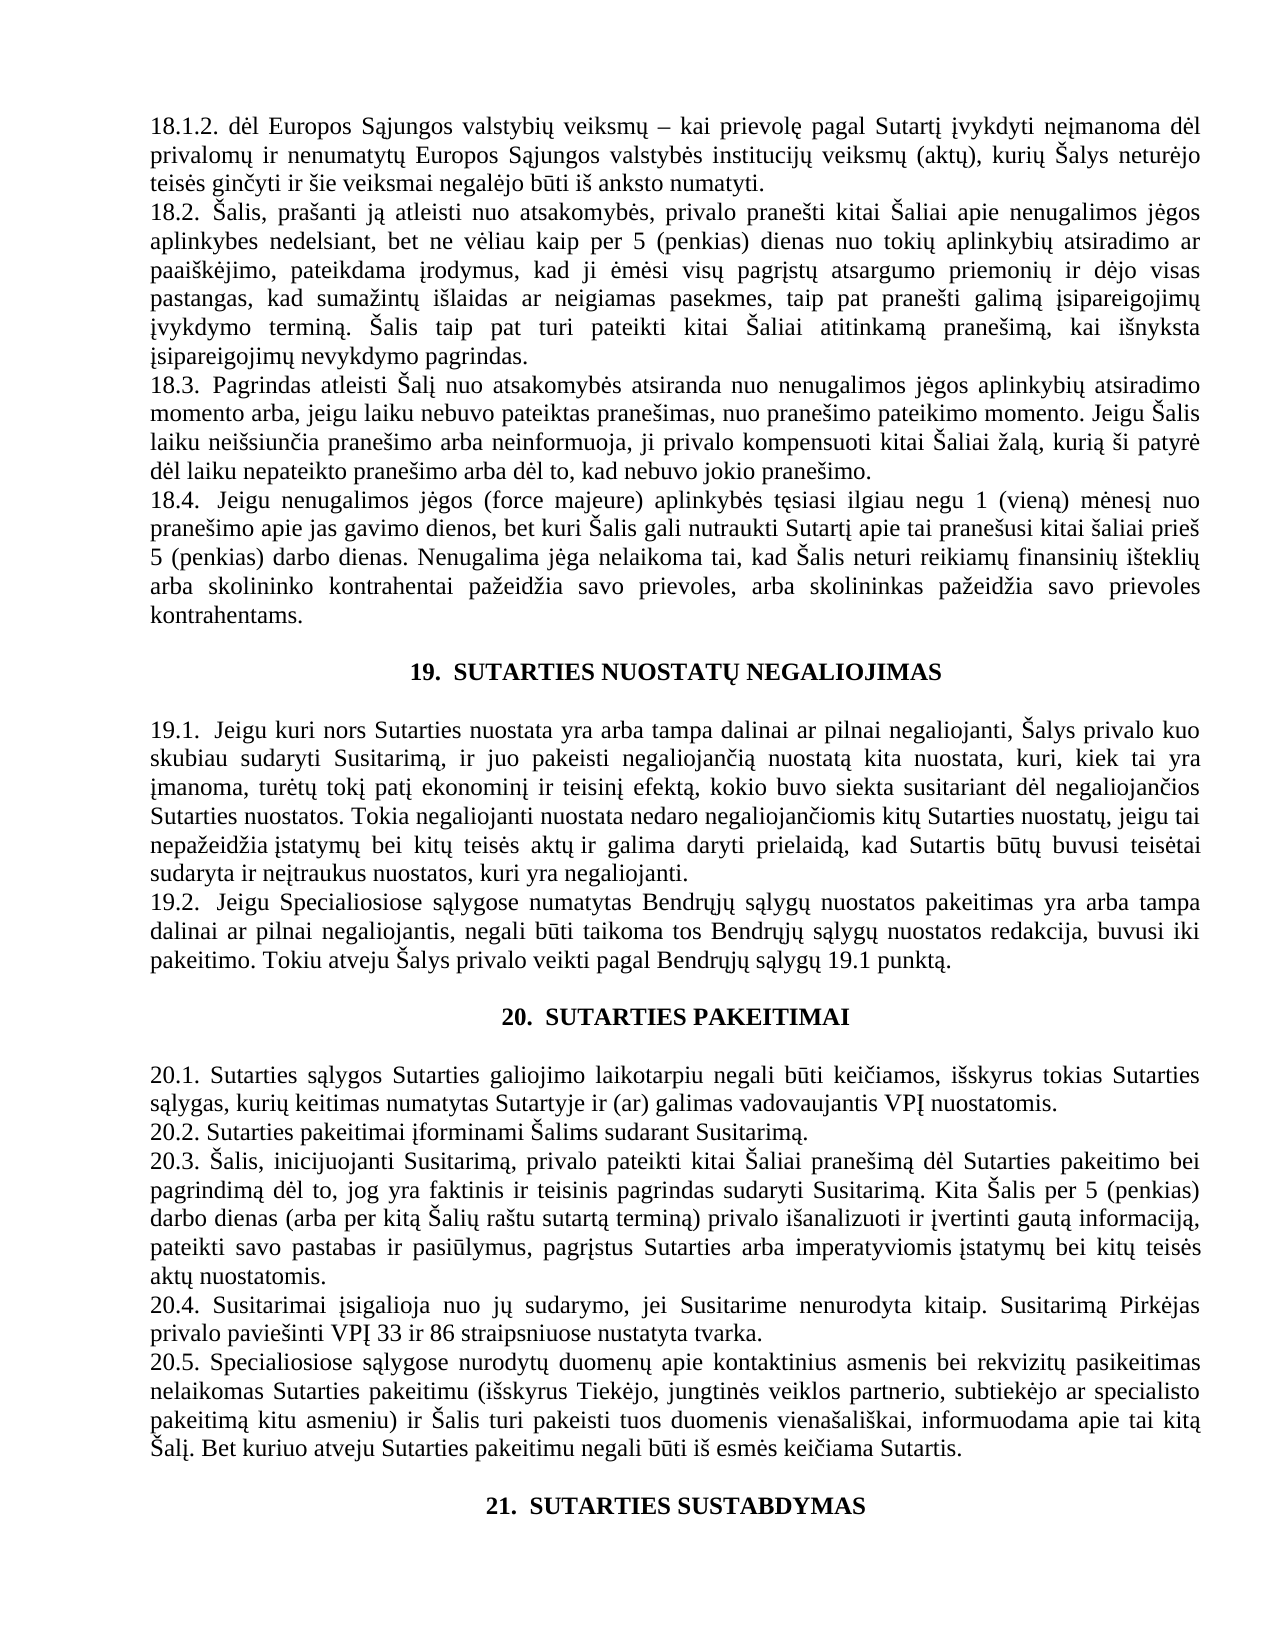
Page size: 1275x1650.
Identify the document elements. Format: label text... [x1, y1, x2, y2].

text 20. SUTARTIES PAKEITIMAI [150, 1002, 1202, 1031]
text 19.1. Jeigu kuri nors Sutarties nuostata yra arba tampa dalinai ar pilnai negaliojanti, Šalys privalo kuo skubiau sudaryti Susitarimą, ir juo pakeisti negaliojančią nuostatą kita nuostata, kuri, kiek tai yra įmanoma, turėtų tokį patį ekonominį ir teisinį efektą, kokio buvo siekta susitariant dėl negaliojančios Sutarties nuostatos. Tokia negaliojanti nuostata nedaro negaliojančiomis kitų Sutarties nuostatų, jeigu tai nepažeidžia įstatymų bei kitų teisės aktų ir galima daryti prielaidą, kad Sutartis būtų buvusi teisėtai sudaryta ir neįtraukus nuostatos, kuri yra negaliojanti. [150, 715, 1202, 887]
text 19. SUTARTIES NUOSTATŲ NEGALIOJIMAS [150, 657, 1202, 686]
text 18.1.2. dėl Europos Sąjungos valstybių veiksmų – kai prievolę pagal Sutartį įvykdyti neįmanoma dėl privalomų ir nenumatytų Europos Sąjungos valstybės institucijų veiksmų (aktų), kurių Šalys neturėjo teisės ginčyti ir šie veiksmai negalėjo būti iš anksto numatyti. [150, 111, 1202, 197]
text 18.2. Šalis, prašanti ją atleisti nuo atsakomybės, privalo pranešti kitai Šaliai apie nenugalimos jėgos aplinkybes nedelsiant, bet ne vėliau kaip per 5 (penkias) dienas nuo tokių aplinkybių atsiradimo ar paaiškėjimo, pateikdama įrodymus, kad ji ėmėsi visų pagrįstų atsargumo priemonių ir dėjo visas pastangas, kad sumažintų išlaidas ar neigiamas pasekmes, taip pat pranešti galimą įsipareigojimų įvykdymo terminą. Šalis taip pat turi pateikti kitai Šaliai atitinkamą pranešimą, kai išnyksta įsipareigojimų nevykdymo pagrindas. [150, 197, 1202, 370]
text 20.2. Sutarties pakeitimai įforminami Šalims sudarant Susitarimą. [150, 1117, 1202, 1146]
text 20.1. Sutarties sąlygos Sutarties galiojimo laikotarpiu negali būti keičiamos, išskyrus tokias Sutarties sąlygas, kurių keitimas numatytas Sutartyje ir (ar) galimas vadovaujantis VPĮ nuostatomis. [150, 1060, 1202, 1117]
text 20.4. Susitarimai įsigalioja nuo jų sudarymo, jei Susitarime nenurodyta kitaip. Susitarimą Pirkėjas privalo paviešinti VPĮ 33 ir 86 straipsniuose nustatyta tvarka. [150, 1290, 1202, 1347]
text 18.4. Jeigu nenugalimos jėgos (force majeure) aplinkybės tęsiasi ilgiau negu 1 (vieną) mėnesį nuo pranešimo apie jas gavimo dienos, bet kuri Šalis gali nutraukti Sutartį apie tai pranešusi kitai šaliai prieš 5 (penkias) darbo dienas. Nenugalima jėga nelaikoma tai, kad Šalis neturi reikiamų finansinių išteklių arba skolininko kontrahentai pažeidžia savo prievoles, arba skolininkas pažeidžia savo prievoles kontrahentams. [150, 485, 1202, 628]
text 18.3. Pagrindas atleisti Šalį nuo atsakomybės atsiranda nuo nenugalimos jėgos aplinkybių atsiradimo momento arba, jeigu laiku nebuvo pateiktas pranešimas, nuo pranešimo pateikimo momento. Jeigu Šalis laiku neišsiunčia pranešimo arba neinformuoja, ji privalo kompensuoti kitai Šaliai žalą, kurią ši patyrė dėl laiku nepateikto pranešimo arba dėl to, kad nebuvo jokio pranešimo. [150, 370, 1202, 485]
text 20.3. Šalis, inicijuojanti Susitarimą, privalo pateikti kitai Šaliai pranešimą dėl Sutarties pakeitimo bei pagrindimą dėl to, jog yra faktinis ir teisinis pagrindas sudaryti Susitarimą. Kita Šalis per 5 (penkias) darbo dienas (arba per kitą Šalių raštu sutartą terminą) privalo išanalizuoti ir įvertinti gautą informaciją, pateikti savo pastabas ir pasiūlymus, pagrįstus Sutarties arba imperatyviomis įstatymų bei kitų teisės aktų nuostatomis. [150, 1146, 1202, 1290]
text 19.2. Jeigu Specialiosiose sąlygose numatytas Bendrųjų sąlygų nuostatos pakeitimas yra arba tampa dalinai ar pilnai negaliojantis, negali būti taikoma tos Bendrųjų sąlygų nuostatos redakcija, buvusi iki pakeitimo. Tokiu atveju Šalys privalo veikti pagal Bendrųjų sąlygų 19.1 punktą. [150, 887, 1202, 973]
text 20.5. Specialiosiose sąlygose nurodytų duomenų apie kontaktinius asmenis bei rekvizitų pasikeitimas nelaikomas Sutarties pakeitimu (išskyrus Tiekėjo, jungtinės veiklos partnerio, subtiekėjo ar specialisto pakeitimą kitu asmeniu) ir Šalis turi pakeisti tuos duomenis vienašališkai, informuodama apie tai kitą Šalį. Bet kuriuo atveju Sutarties pakeitimu negali būti iš esmės keičiama Sutartis. [150, 1347, 1202, 1462]
text 21. SUTARTIES SUSTABDYMAS [150, 1491, 1202, 1520]
